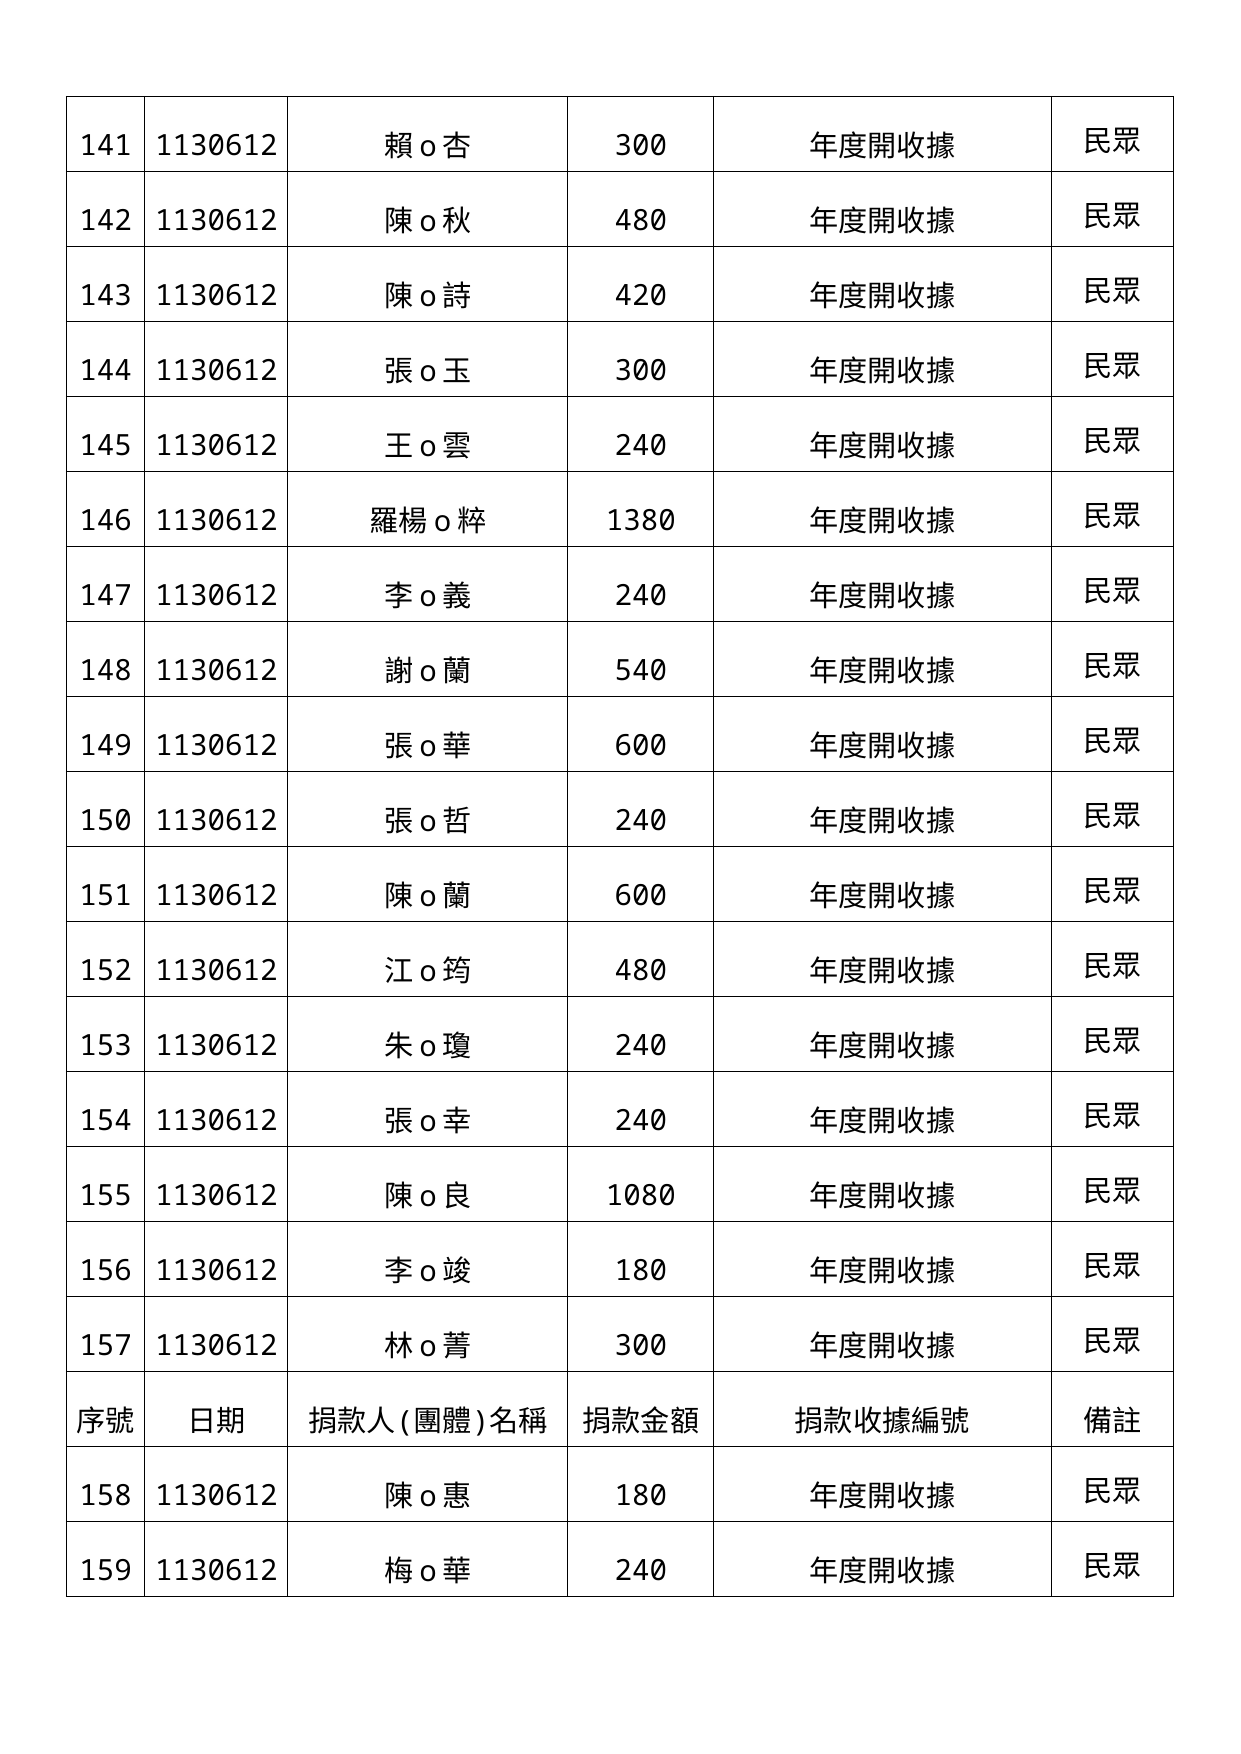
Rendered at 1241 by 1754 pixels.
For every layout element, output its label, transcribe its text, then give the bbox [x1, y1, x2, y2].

table_cell 年度開收據 [714, 997, 1051, 1071]
table_cell 146 [67, 472, 144, 546]
table_cell 年度開收據 [714, 1297, 1051, 1371]
table_cell 240 [568, 1522, 713, 1596]
table_cell 年度開收據 [714, 772, 1051, 846]
table_cell 羅楊o粹 [288, 472, 567, 546]
table_cell 1130612 [145, 547, 287, 621]
table_cell 1130612 [145, 97, 287, 171]
table_cell 捐款人(團體)名稱 [288, 1372, 567, 1446]
table_cell 154 [67, 1072, 144, 1146]
table_cell 備註 [1052, 1372, 1173, 1446]
table_cell 年度開收據 [714, 1447, 1051, 1521]
table_cell 王o雲 [288, 397, 567, 471]
table_cell 144 [67, 322, 144, 396]
table_cell 153 [67, 997, 144, 1071]
table_cell 陳o良 [288, 1147, 567, 1221]
table_cell 民眾 [1052, 847, 1173, 921]
table_cell 民眾 [1052, 622, 1173, 696]
table_cell 民眾 [1052, 772, 1173, 846]
table_cell 1130612 [145, 1147, 287, 1221]
table_cell 民眾 [1052, 1147, 1173, 1221]
table_cell 480 [568, 172, 713, 246]
table_cell 1130612 [145, 997, 287, 1071]
table_cell 張o華 [288, 697, 567, 771]
table_cell 540 [568, 622, 713, 696]
table_cell 240 [568, 397, 713, 471]
table_cell 240 [568, 547, 713, 621]
table_cell 158 [67, 1447, 144, 1521]
table_cell 1130612 [145, 922, 287, 996]
table_cell 年度開收據 [714, 847, 1051, 921]
table_cell 148 [67, 622, 144, 696]
table_cell 1130612 [145, 772, 287, 846]
table_cell 民眾 [1052, 997, 1173, 1071]
table_cell 240 [568, 1072, 713, 1146]
table_cell 捐款收據編號 [714, 1372, 1051, 1446]
table_cell 陳o秋 [288, 172, 567, 246]
table_cell 民眾 [1052, 97, 1173, 171]
table_cell 300 [568, 322, 713, 396]
table_cell 民眾 [1052, 472, 1173, 546]
table_cell 1130612 [145, 322, 287, 396]
table_cell 142 [67, 172, 144, 246]
table_cell 李o義 [288, 547, 567, 621]
table_cell 張o哲 [288, 772, 567, 846]
table_cell 1130612 [145, 472, 287, 546]
table_cell 朱o瓊 [288, 997, 567, 1071]
table_cell 陳o蘭 [288, 847, 567, 921]
table_cell 民眾 [1052, 322, 1173, 396]
table_cell 1130612 [145, 247, 287, 321]
table_cell 民眾 [1052, 697, 1173, 771]
table_cell 155 [67, 1147, 144, 1221]
table_cell 240 [568, 997, 713, 1071]
table_cell 民眾 [1052, 1222, 1173, 1296]
table_cell 143 [67, 247, 144, 321]
table_cell 民眾 [1052, 1522, 1173, 1596]
table_cell 陳o惠 [288, 1447, 567, 1521]
table_cell 捐款金額 [568, 1372, 713, 1446]
table_cell 年度開收據 [714, 697, 1051, 771]
table_cell 日期 [145, 1372, 287, 1446]
table_cell 600 [568, 697, 713, 771]
table_cell 1130612 [145, 1222, 287, 1296]
table_cell 141 [67, 97, 144, 171]
table_cell 1130612 [145, 1072, 287, 1146]
table_cell 159 [67, 1522, 144, 1596]
table_cell 180 [568, 1222, 713, 1296]
table_cell 1130612 [145, 847, 287, 921]
table_cell 年度開收據 [714, 97, 1051, 171]
table_cell 年度開收據 [714, 547, 1051, 621]
table_cell 年度開收據 [714, 622, 1051, 696]
table_cell 147 [67, 547, 144, 621]
table_cell 157 [67, 1297, 144, 1371]
table_cell 梅o華 [288, 1522, 567, 1596]
table_cell 1130612 [145, 397, 287, 471]
table_cell 156 [67, 1222, 144, 1296]
table_cell 林o菁 [288, 1297, 567, 1371]
table_cell 年度開收據 [714, 922, 1051, 996]
table_cell 180 [568, 1447, 713, 1521]
table_cell 年度開收據 [714, 1222, 1051, 1296]
table_cell 1130612 [145, 1447, 287, 1521]
table_cell 年度開收據 [714, 247, 1051, 321]
table_cell 民眾 [1052, 247, 1173, 321]
table_cell 年度開收據 [714, 1072, 1051, 1146]
table_cell 年度開收據 [714, 472, 1051, 546]
table_cell 序號 [67, 1372, 144, 1446]
table_cell 賴o杏 [288, 97, 567, 171]
table_cell 1130612 [145, 1297, 287, 1371]
table_cell 年度開收據 [714, 322, 1051, 396]
table_cell 陳o詩 [288, 247, 567, 321]
table_cell 480 [568, 922, 713, 996]
table_cell 民眾 [1052, 397, 1173, 471]
table_cell 300 [568, 1297, 713, 1371]
table_cell 張o幸 [288, 1072, 567, 1146]
table_cell 420 [568, 247, 713, 321]
table_cell 1130612 [145, 697, 287, 771]
table_cell 民眾 [1052, 172, 1173, 246]
table_cell 民眾 [1052, 547, 1173, 621]
table_cell 145 [67, 397, 144, 471]
table_cell 李o竣 [288, 1222, 567, 1296]
table_cell 民眾 [1052, 1297, 1173, 1371]
table_cell 300 [568, 97, 713, 171]
table_cell 152 [67, 922, 144, 996]
table_cell 年度開收據 [714, 397, 1051, 471]
table_cell 1130612 [145, 172, 287, 246]
table_cell 600 [568, 847, 713, 921]
table_cell 民眾 [1052, 1072, 1173, 1146]
table_cell 張o玉 [288, 322, 567, 396]
table_cell 民眾 [1052, 922, 1173, 996]
table_cell 1380 [568, 472, 713, 546]
table_cell 150 [67, 772, 144, 846]
table_cell 240 [568, 772, 713, 846]
table_cell 151 [67, 847, 144, 921]
table_cell 江o筠 [288, 922, 567, 996]
table_cell 年度開收據 [714, 172, 1051, 246]
table_cell 1130612 [145, 622, 287, 696]
table_cell 年度開收據 [714, 1147, 1051, 1221]
table_cell 149 [67, 697, 144, 771]
table_cell 1080 [568, 1147, 713, 1221]
table_cell 年度開收據 [714, 1522, 1051, 1596]
table_cell 謝o蘭 [288, 622, 567, 696]
table_cell 1130612 [145, 1522, 287, 1596]
table_cell 民眾 [1052, 1447, 1173, 1521]
